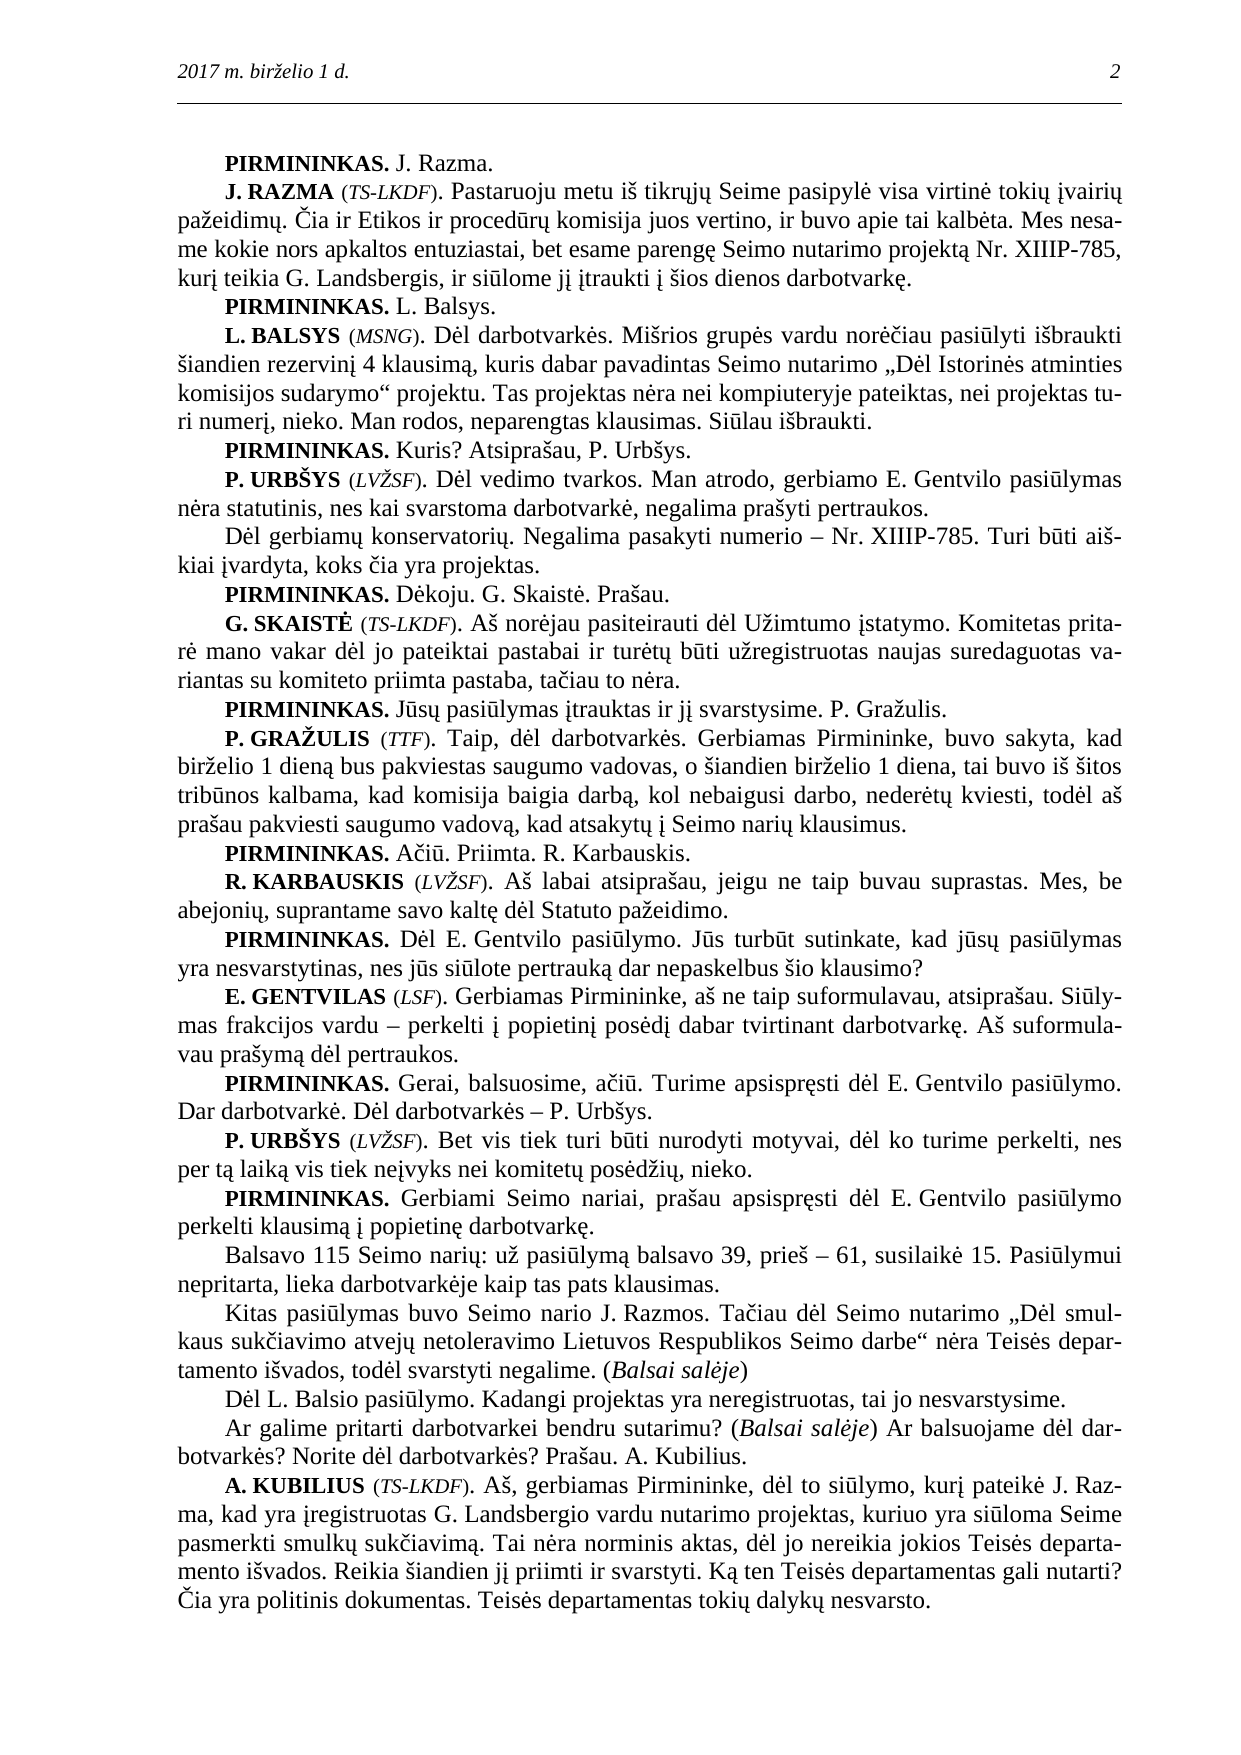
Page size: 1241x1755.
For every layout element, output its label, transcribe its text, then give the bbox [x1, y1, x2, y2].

text Bal­sa­vo 115 Sei­mo na­rių: už pa­siū­ly­mą bal­sa­vo 39, prieš – 61, su­si­lai­kė 15. Pa­siū­ly­mui ne­pri­tar­ta, lie­ka dar­bo­tvarkėje kaip tas pats klau­si­mas. [177, 1240, 1122, 1298]
text Dėl ger­bia­mų kon­ser­va­to­rių. Ne­ga­li­ma pa­sa­ky­ti nu­me­rio – Nr. XIIIP-785. Tu­ri bū­ti aiš­kiai įvar­dy­ta, koks čia yra pro­jek­tas. [177, 521, 1122, 579]
text P. URBŠYS (LVŽSF). Bet vis tiek tu­ri bū­ti nu­ro­dy­ti mo­ty­vai, dėl ko tu­ri­me per­kel­ti, nes per tą lai­ką vis tiek ne­įvyks nei ko­mi­te­tų po­sė­džių, nie­ko. [177, 1125, 1122, 1183]
text Dėl L. Bal­sio pa­siū­ly­mo. Ka­dan­gi pro­jek­tas yra ne­re­gist­ruo­tas, tai jo ne­svars­ty­si­me. [177, 1384, 1122, 1413]
text P. GRAŽULIS (TTF). Taip, dėl dar­bo­tvarkės. Ger­bia­mas Pir­mi­nin­ke, bu­vo sa­ky­ta, kad bir­že­lio 1 die­ną bus pa­kvies­tas sau­gu­mo va­do­vas, o šian­dien bir­že­lio 1 die­na, tai bu­vo iš ši­tos tri­bū­nos kal­ba­ma, kad ko­mi­si­ja bai­gia dar­bą, kol ne­bai­gu­si dar­bo, ne­de­rė­tų kvies­ti, to­dėl aš pra­šau pa­kvies­ti sau­gu­mo va­do­vą, kad at­sa­ky­tų į Sei­mo na­rių klau­si­mus. [177, 723, 1122, 838]
text PIRMININKAS. Ge­rai, bal­suo­si­me, ačiū. Tu­ri­me ap­si­spręs­ti dėl E. Gent­vi­lo pa­siū­ly­mo. Dar dar­bo­tvarkė. Dėl dar­bo­tvarkės – P. Urb­šys. [177, 1068, 1122, 1125]
text PIRMININKAS. L. Bal­sys. [177, 291, 1122, 320]
text PIRMININKAS. Jū­sų pa­siū­ly­mas įtrauk­tas ir jį svars­ty­si­me. P. Gra­žu­lis. [177, 694, 1122, 723]
text Ar ga­li­me pri­tar­ti dar­bo­tvarkei ben­dru su­ta­ri­mu? (Bal­sai sa­lė­je) Ar bal­suo­ja­me dėl dar­bo­tvarkės? No­ri­te dėl dar­bo­tvarkės? Pra­šau. A. Ku­bi­lius. [177, 1413, 1122, 1470]
text PIRMININKAS. J. Raz­ma. [177, 148, 1122, 176]
text G. SKAISTĖ (TS-LKDF). Aš no­rė­jau pa­si­tei­rau­ti dėl Už­im­tu­mo įsta­ty­mo. Ko­mi­te­tas pri­ta­rė ma­no va­kar dėl jo pa­teik­tai pa­sta­bai ir tu­rė­tų bū­ti už­re­gist­ruo­tas nau­jas su­re­da­guo­tas va­rian­tas su ko­mi­te­to pri­im­ta pa­sta­ba, ta­čiau to nė­ra. [177, 608, 1122, 694]
text PIRMININKAS. Dė­ko­ju. G. Skais­tė. Pra­šau. [177, 579, 1122, 608]
text L. BALSYS (MSNG). Dėl dar­bo­tvarkės. Miš­rios gru­pės var­du no­rė­čiau pa­siū­ly­ti iš­brauk­ti šian­dien re­zer­vi­nį 4 klau­si­mą, ku­ris da­bar pa­va­din­tas Sei­mo nu­ta­ri­mo „Dėl Is­to­ri­nės at­min­ties ko­mi­si­jos su­da­ry­mo“ pro­jek­tu. Tas pro­jek­tas nė­ra nei kom­piu­te­ry­je pa­teik­tas, nei pro­jek­tas tu­ri nu­me­rį, nie­ko. Man ro­dos, ne­pa­reng­tas klau­si­mas. Siū­lau iš­brauk­ti. [177, 320, 1122, 435]
text E. GENTVILAS (LSF). Ger­bia­mas Pir­mi­nin­ke, aš ne taip su­for­mu­la­vau, at­si­pra­šau. Siū­ly­mas frak­ci­jos var­du – per­kel­ti į po­pie­ti­nį po­sė­dį da­bar tvir­ti­nant dar­bo­tvarkę. Aš su­for­mu­la­vau pra­šy­mą dėl per­trau­kos. [177, 981, 1122, 1068]
text P. URBŠYS (LVŽSF). Dėl ve­di­mo tvar­kos. Man at­ro­do, ger­bia­mo E. Gent­vi­lo pa­siū­ly­mas nė­ra sta­tu­ti­nis, nes kai svars­to­ma dar­bo­tvarkė, ne­ga­li­ma pra­šy­ti per­trau­kos. [177, 464, 1122, 521]
text A. KUBILIUS (TS-LKDF). Aš, ger­bia­mas Pir­mi­nin­ke, dėl to siū­ly­mo, ku­rį pa­tei­kė J. Raz­ma, kad yra įre­gist­ruo­tas G. Land­sber­gio var­du nu­ta­ri­mo pro­jek­tas, ku­riuo yra siū­lo­ma Sei­me pa­smerk­ti smul­kų suk­čia­vi­mą. Tai nė­ra nor­mi­nis ak­tas, dėl jo ne­rei­kia jo­kios Tei­sės de­par­ta­men­to iš­va­dos. Rei­kia šian­dien jį pri­im­ti ir svars­ty­ti. Ką ten Tei­sės de­par­ta­men­tas ga­li nu­tar­ti? Čia yra po­li­ti­nis do­ku­men­tas. Tei­sės de­par­ta­men­tas to­kių da­ly­kų ne­svars­to. [177, 1470, 1122, 1614]
text PIRMININKAS. Ku­ris? At­si­pra­šau, P. Urb­šys. [177, 435, 1122, 464]
text R. KARBAUSKIS (LVŽSF). Aš la­bai at­si­pra­šau, jei­gu ne taip bu­vau su­pras­tas. Mes, be abe­jo­nių, su­pran­ta­me sa­vo kal­tę dėl Sta­tu­to pa­žei­di­mo. [177, 866, 1122, 924]
text J. RAZMA (TS-LKDF). Pas­ta­ruo­ju me­tu iš tik­rų­jų Sei­me pa­si­py­lė vi­sa vir­ti­nė to­kių įvai­rių pa­žei­di­mų. Čia ir Eti­kos ir pro­ce­dū­rų ko­mi­si­ja juos ver­ti­no, ir bu­vo apie tai kal­bė­ta. Mes ne­sa­me ko­kie nors ap­kal­tos en­tu­zias­tai, bet esa­me pa­ren­gę Sei­mo nu­ta­ri­mo pro­jek­tą Nr. XIIIP-785, ku­rį tei­kia G. Land­sber­gis, ir siū­lo­me jį įtrauk­ti į šios die­nos dar­bo­tvarkę. [177, 176, 1122, 291]
text PIRMININKAS. Ačiū. Pri­im­ta. R. Kar­baus­kis. [177, 838, 1122, 866]
text Ki­tas pa­siū­ly­mas bu­vo Sei­mo na­rio J. Raz­mos. Ta­čiau dėl Sei­mo nu­ta­ri­mo „Dėl smul­kaus suk­čia­vi­mo at­ve­jų ne­to­le­ra­vi­mo Lie­tu­vos Res­pub­li­kos Sei­mo dar­be“ nė­ra Tei­sės de­par­ta­men­to iš­va­dos, to­dėl svars­ty­ti ne­ga­li­me. (Bal­sai sa­lė­je) [177, 1298, 1122, 1384]
text PIRMININKAS. Ger­bia­mi Sei­mo na­riai, pra­šau ap­si­spręs­ti dėl E. Gent­vi­lo pa­siū­ly­mo per­kel­ti klau­si­mą į po­pie­ti­nę dar­bo­tvarkę. [177, 1183, 1122, 1240]
text PIRMININKAS. Dėl E. Gent­vi­lo pa­siū­ly­mo. Jūs tur­būt su­tin­ka­te, kad jū­sų pa­siū­ly­mas yra ne­svars­ty­ti­nas, nes jūs siū­lo­te per­trau­ką dar ne­pa­skel­bus šio klau­si­mo? [177, 924, 1122, 981]
